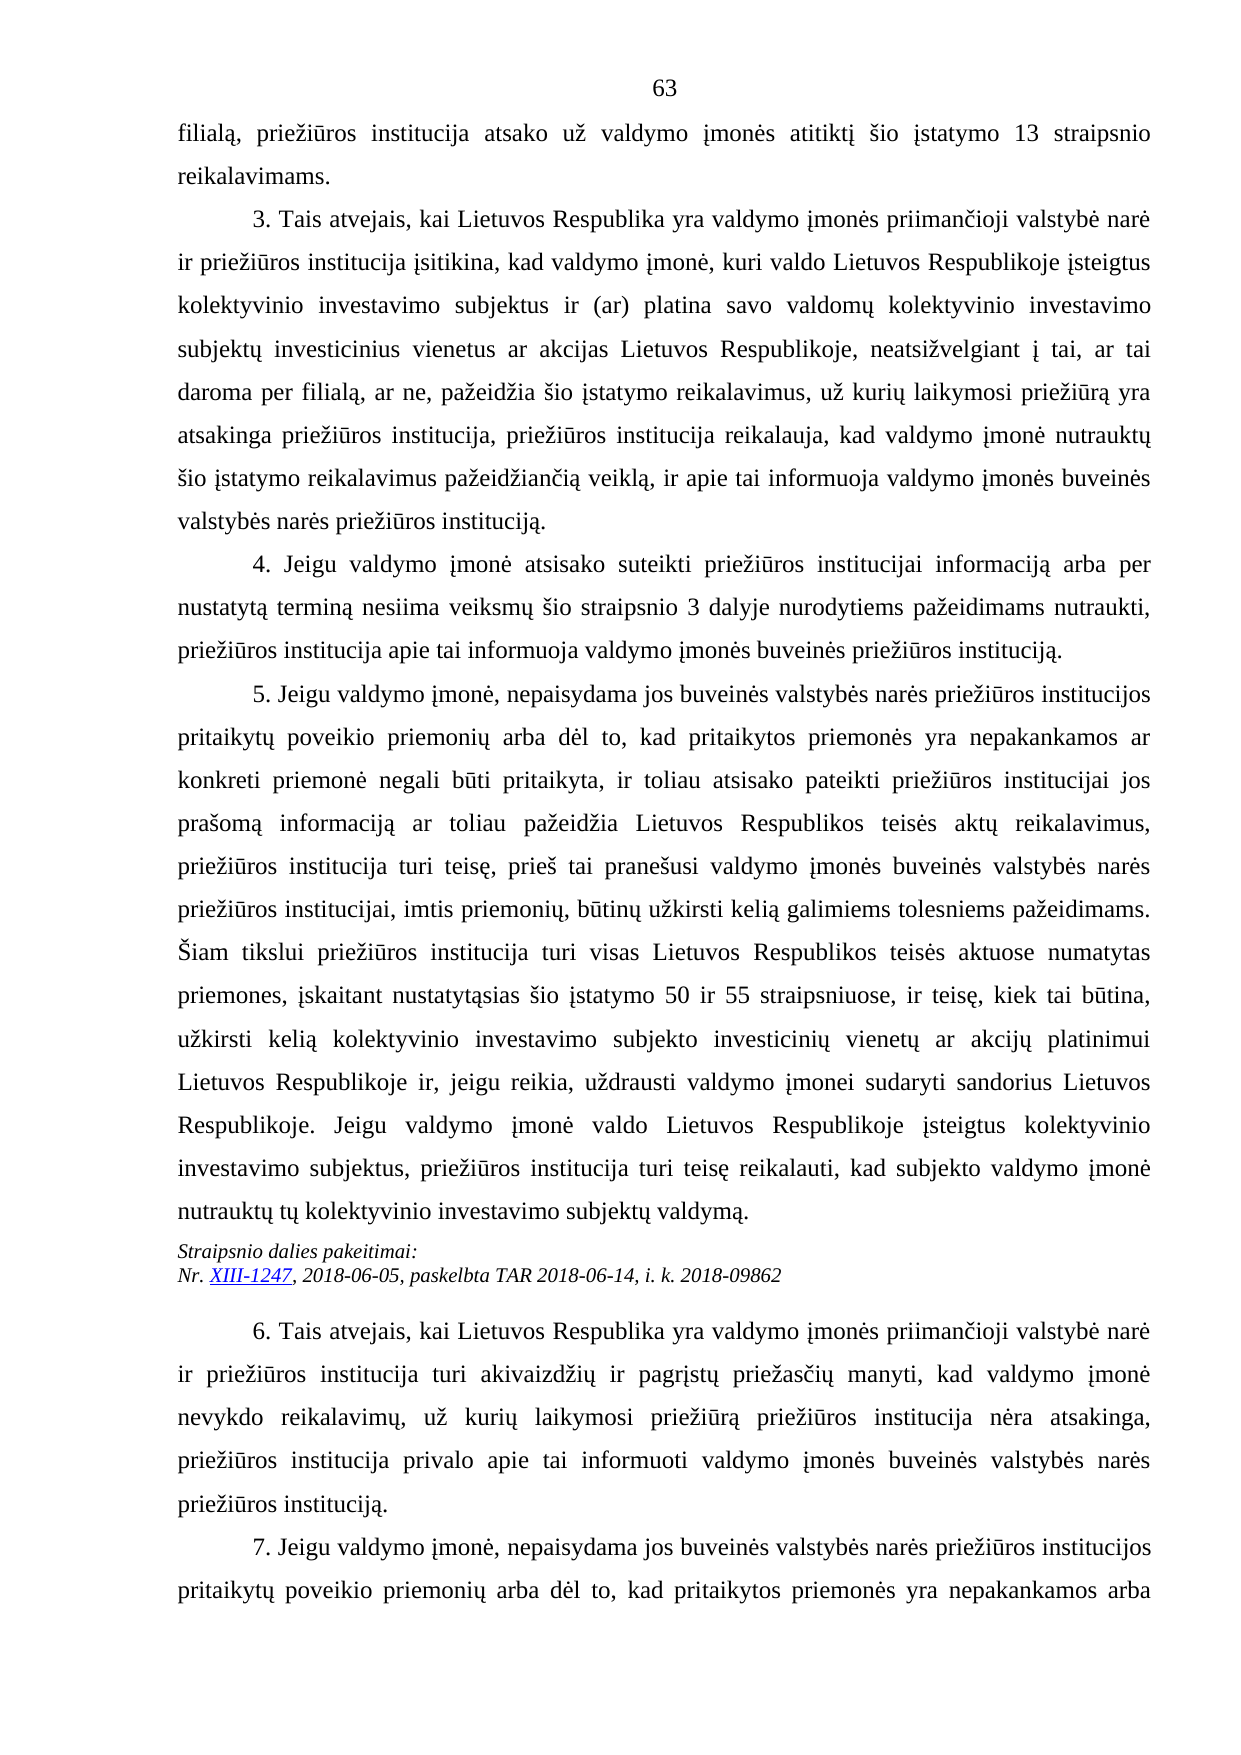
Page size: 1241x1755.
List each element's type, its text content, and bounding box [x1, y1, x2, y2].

text Nr. XIII-1247, 2018-06-05, paskelbta TAR 2018-06-14, i. k. 2018-09862 [177, 1263, 1152, 1287]
text 3. Tais atvejais, kai Lietuvos Respublika yra valdymo įmonės priimančioji valstybė narė ir priežiūros institucija įsitikina, kad valdymo įmonė, kuri valdo Lietuvos Respublikoje įsteigtus kolektyvinio investavimo subjektus ir (ar) platina savo valdomų kolektyvinio investavimo subjektų investicinius vienetus ar akcijas Lietuvos Respublikoje, neatsižvelgiant į tai, ar tai daroma per filialą, ar ne, pažeidžia šio įstatymo reikalavimus, už kurių laikymosi priežiūrą yra atsakinga priežiūros institucija, priežiūros institucija reikalauja, kad valdymo įmonė nutrauktų šio įstatymo reikalavimus pažeidžiančią veiklą, ir apie tai informuoja valdymo įmonės buveinės valstybės narės priežiūros instituciją. [177, 204, 1152, 535]
text Straipsnio dalies pakeitimai: [177, 1239, 1152, 1263]
text filialą, priežiūros institucija atsako už valdymo įmonės atitiktį šio įstatymo 13 straipsnio reikalavimams. [177, 118, 1152, 190]
text 6. Tais atvejais, kai Lietuvos Respublika yra valdymo įmonės priimančioji valstybė narė ir priežiūros institucija turi akivaizdžių ir pagrįstų priežasčių manyti, kad valdymo įmonė nevykdo reikalavimų, už kurių laikymosi priežiūrą priežiūros institucija nėra atsakinga, priežiūros institucija privalo apie tai informuoti valdymo įmonės buveinės valstybės narės priežiūros instituciją. [177, 1316, 1152, 1517]
text 7. Jeigu valdymo įmonė, nepaisydama jos buveinės valstybės narės priežiūros institucijos pritaikytų poveikio priemonių arba dėl to, kad pritaikytos priemonės yra nepakankamos arba [177, 1532, 1152, 1604]
text 5. Jeigu valdymo įmonė, nepaisydama jos buveinės valstybės narės priežiūros institucijos pritaikytų poveikio priemonių arba dėl to, kad pritaikytos priemonės yra nepakankamos ar konkreti priemonė negali būti pritaikyta, ir toliau atsisako pateikti priežiūros institucijai jos prašomą informaciją ar toliau pažeidžia Lietuvos Respublikos teisės aktų reikalavimus, priežiūros institucija turi teisę, prieš tai pranešusi valdymo įmonės buveinės valstybės narės priežiūros institucijai, imtis priemonių, būtinų užkirsti kelią galimiems tolesniems pažeidimams. Šiam tikslui priežiūros institucija turi visas Lietuvos Respublikos teisės aktuose numatytas priemones, įskaitant nustatytąsias šio įstatymo 50 ir 55 straipsniuose, ir teisę, kiek tai būtina, užkirsti kelią kolektyvinio investavimo subjekto investicinių vienetų ar akcijų platinimui Lietuvos Respublikoje ir, jeigu reikia, uždrausti valdymo įmonei sudaryti sandorius Lietuvos Respublikoje. Jeigu valdymo įmonė valdo Lietuvos Respublikoje įsteigtus kolektyvinio investavimo subjektus, priežiūros institucija turi teisę reikalauti, kad subjekto valdymo įmonė nutrauktų tų kolektyvinio investavimo subjektų valdymą. [177, 679, 1152, 1225]
text 4. Jeigu valdymo įmonė atsisako suteikti priežiūros institucijai informaciją arba per nustatytą terminą nesiima veiksmų šio straipsnio 3 dalyje nurodytiems pažeidimams nutraukti, priežiūros institucija apie tai informuoja valdymo įmonės buveinės priežiūros instituciją. [177, 549, 1152, 664]
